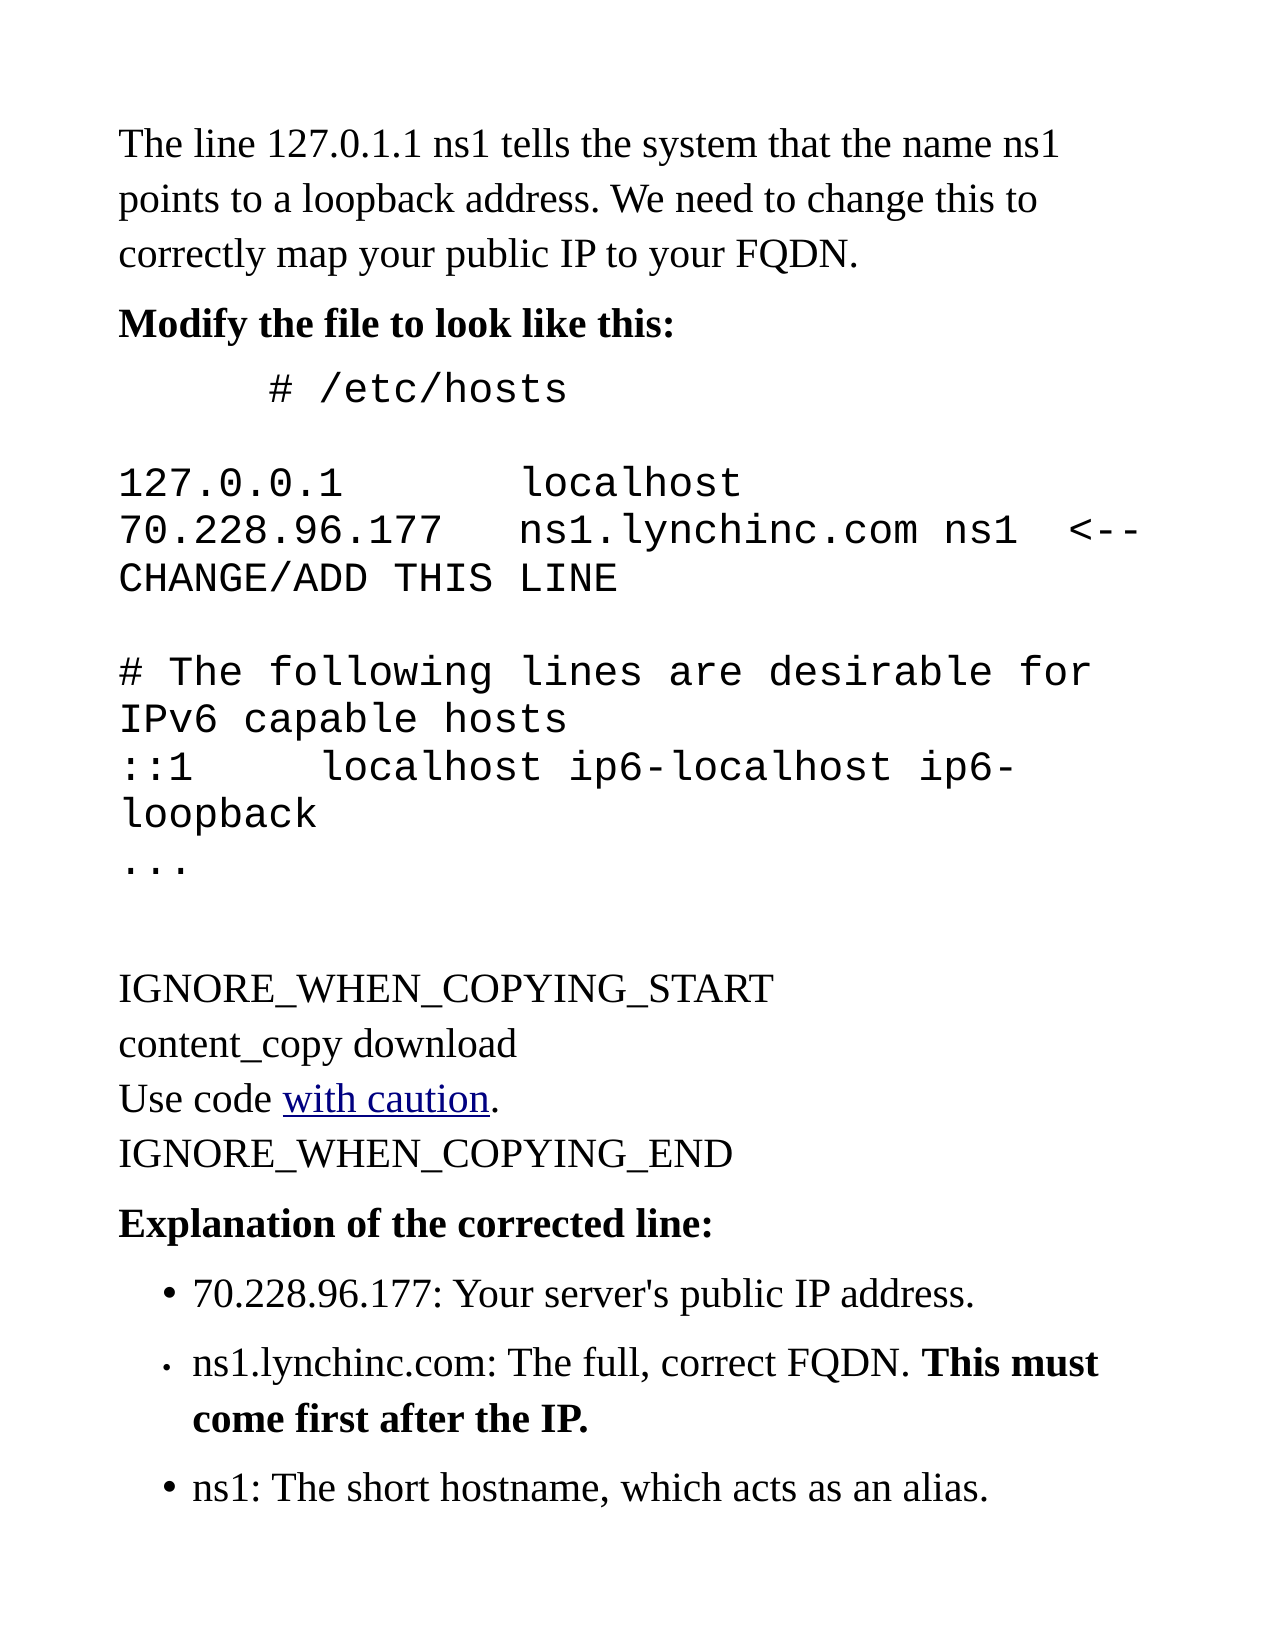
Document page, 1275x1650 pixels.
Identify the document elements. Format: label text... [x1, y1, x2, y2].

text IGNORE_WHEN_COPYING_START [118, 963, 1157, 1011]
text # The following lines are desirable for IPv6 capable hosts [118, 651, 1157, 745]
text content_copy download [118, 1018, 1157, 1066]
list ns1.lynchinc.com: The full, correct FQDN. This must come first after the IP. [162, 1338, 1157, 1441]
text ... [118, 839, 1157, 887]
text Explanation of the corrected line: [118, 1198, 1157, 1246]
text 70.228.96.177 ns1.lynchinc.com ns1 <-- CHANGE/ADD THIS LINE [118, 509, 1157, 604]
list 70.228.96.177: Your server's public IP address. [162, 1268, 1157, 1316]
text IGNORE_WHEN_COPYING_END [118, 1129, 1157, 1177]
text # /etc/hosts [118, 368, 1157, 415]
text Modify the file to look like this: [118, 298, 1157, 346]
text 127.0.0.1 localhost [118, 462, 1157, 509]
text Use code with caution. [118, 1074, 1157, 1122]
text ::1 localhost ip6-localhost ip6-loopback [118, 745, 1157, 839]
list ns1: The short hostname, which acts as an alias. [162, 1463, 1157, 1511]
text The line 127.0.1.1 ns1 tells the system that the name ns1 points to a loopback address. We need to change this to correctly map your public IP to your FQDN. [118, 118, 1157, 276]
